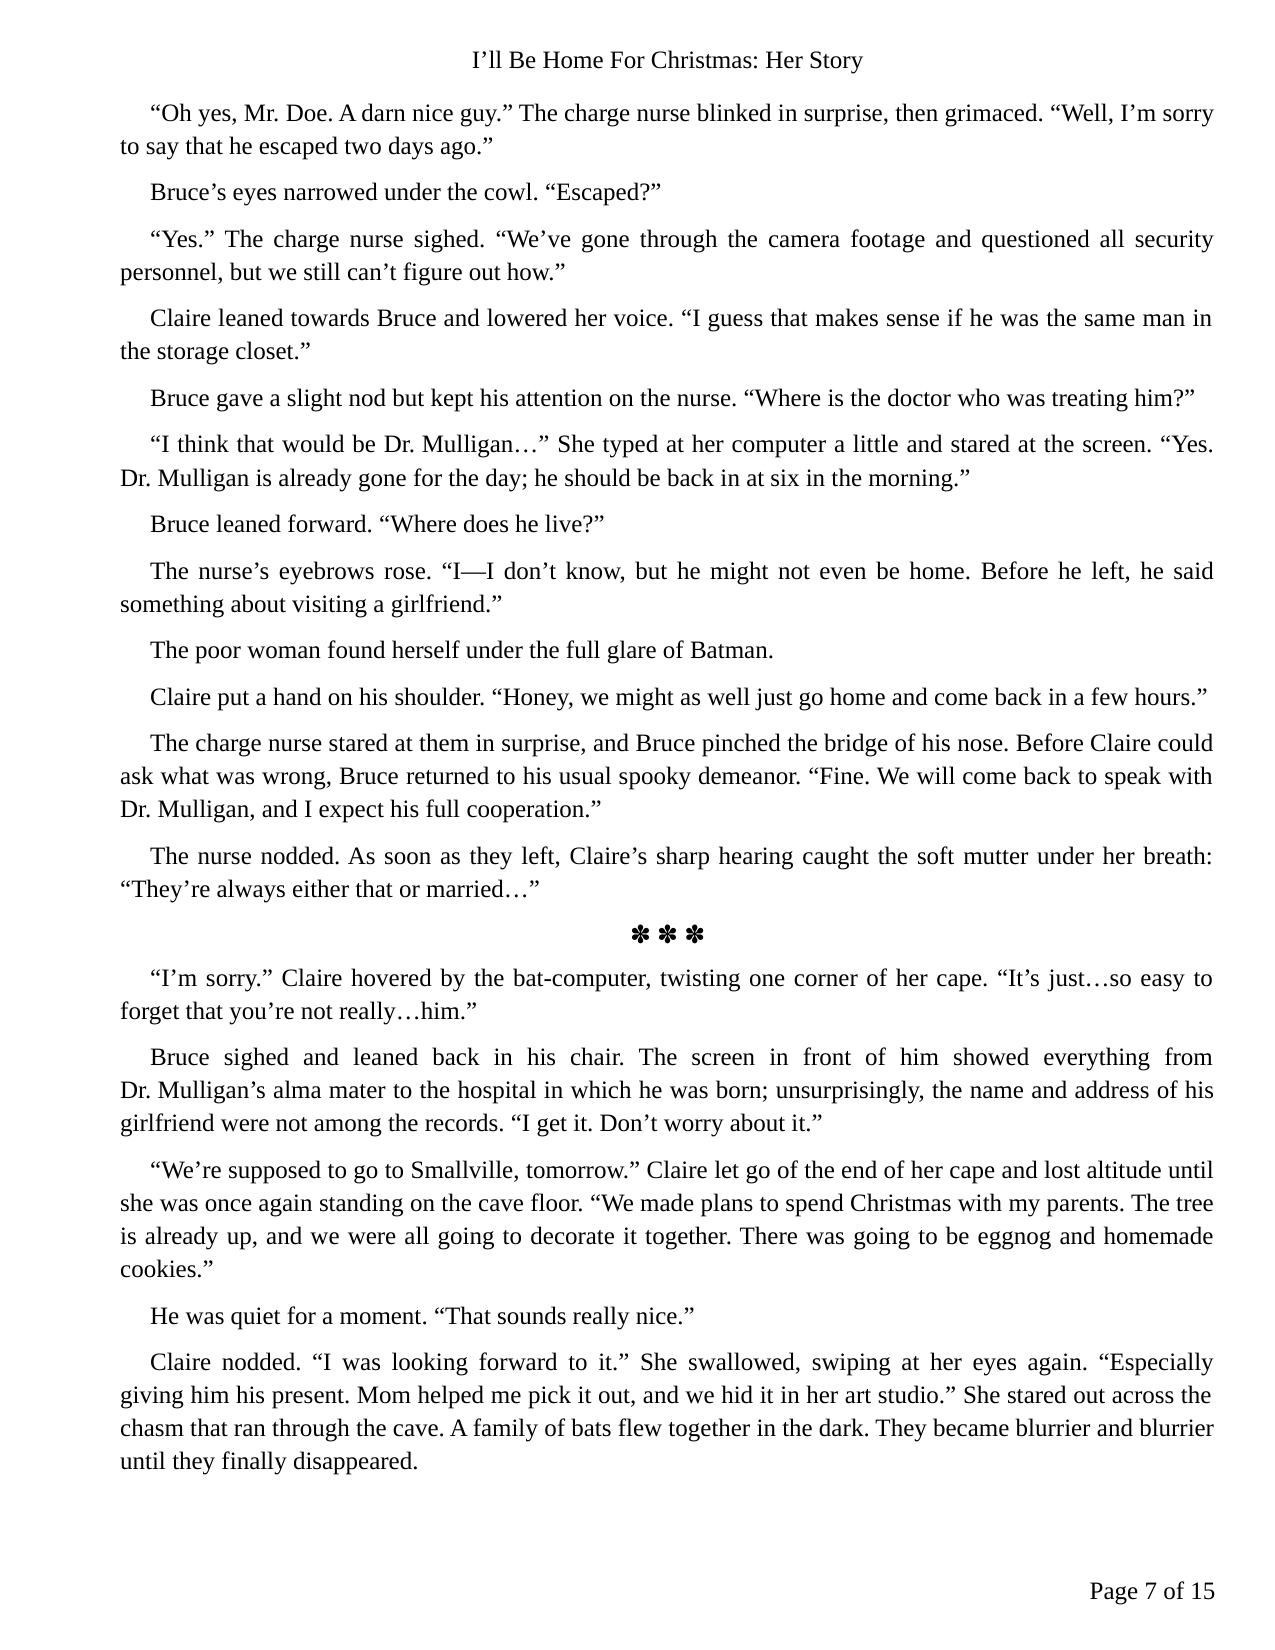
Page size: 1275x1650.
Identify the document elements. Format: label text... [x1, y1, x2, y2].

text Bruce’s eyes narrowed under the cowl. “Escaped?” [120, 177, 1215, 206]
text The poor woman found herself under the full glare of Batman. [120, 635, 1215, 664]
text Claire put a hand on his shoulder. “Honey, we might as well just go home and come back in a few hours.” [120, 682, 1215, 711]
text The nurse nodded. As soon as they left, Claire’s sharp hearing caught the soft mutter under her breath: “They’re always either that or married…” [120, 841, 1215, 903]
text The charge nurse stared at them in surprise, and Bruce pinched the bridge of his nose. Before Claire could ask what was wrong, Bruce returned to his usual spooky demeanor. “Fine. We will come back to speak with Dr. Mulligan, and I expect his full cooperation.” [120, 728, 1215, 823]
text He was quiet for a moment. “That sounds really nice.” [120, 1301, 1215, 1329]
text The nurse’s eyebrows rose. “I—I don’t know, but he might not even be home. Before he left, he said something about visiting a girlfriend.” [120, 556, 1215, 617]
text Bruce leaned forward. “Where does he live?” [120, 509, 1215, 538]
text Claire nodded. “I was looking forward to it.” She swallowed, swiping at her eyes again. “Especially giving him his present. Mom helped me pick it out, and we hid it in her art studio.” She stared out across the chasm that ran through the cave. A family of bats flew together in the dark. They became blurrier and blurrier until they finally disappeared. [120, 1347, 1215, 1475]
text “We’re supposed to go to Smallville, tomorrow.” Claire let go of the end of her cape and lost altitude until she was once again standing on the cave floor. “We made plans to spend Christmas with my parents. The tree is already up, and we were all going to decorate it together. There was going to be eggnog and homemade cookies.” [120, 1155, 1215, 1283]
text ✽ ✽ ✽ [120, 921, 1215, 949]
text “Yes.” The charge nurse sighed. “We’ve gone through the camera footage and questioned all security personnel, but we still can’t figure out how.” [120, 224, 1215, 286]
text Bruce gave a slight nod but kept his attention on the nurse. “Where is the doctor who was treating him?” [120, 383, 1215, 412]
text Claire leaned towards Bruce and lowered her voice. “I guess that makes sense if he was the same man in the storage closet.” [120, 303, 1215, 365]
text “Oh yes, Mr. Doe. A darn nice guy.” The charge nurse blinked in surprise, then grimaced. “Well, I’m sorry to say that he escaped two days ago.” [120, 98, 1215, 159]
text “I’m sorry.” Claire hovered by the bat-computer, twisting one corner of her cape. “It’s just…so easy to forget that you’re not really…him.” [120, 963, 1215, 1025]
text Bruce sighed and leaned back in his chair. The screen in front of him showed everything from Dr. Mulligan’s alma mater to the hospital in which he was born; unsurprisingly, the name and address of his girlfriend were not among the records. “I get it. Don’t worry about it.” [120, 1042, 1215, 1137]
text “I think that would be Dr. Mulligan…” She typed at her computer a little and stared at the screen. “Yes. Dr. Mulligan is already gone for the day; he should be back in at six in the morning.” [120, 429, 1215, 491]
